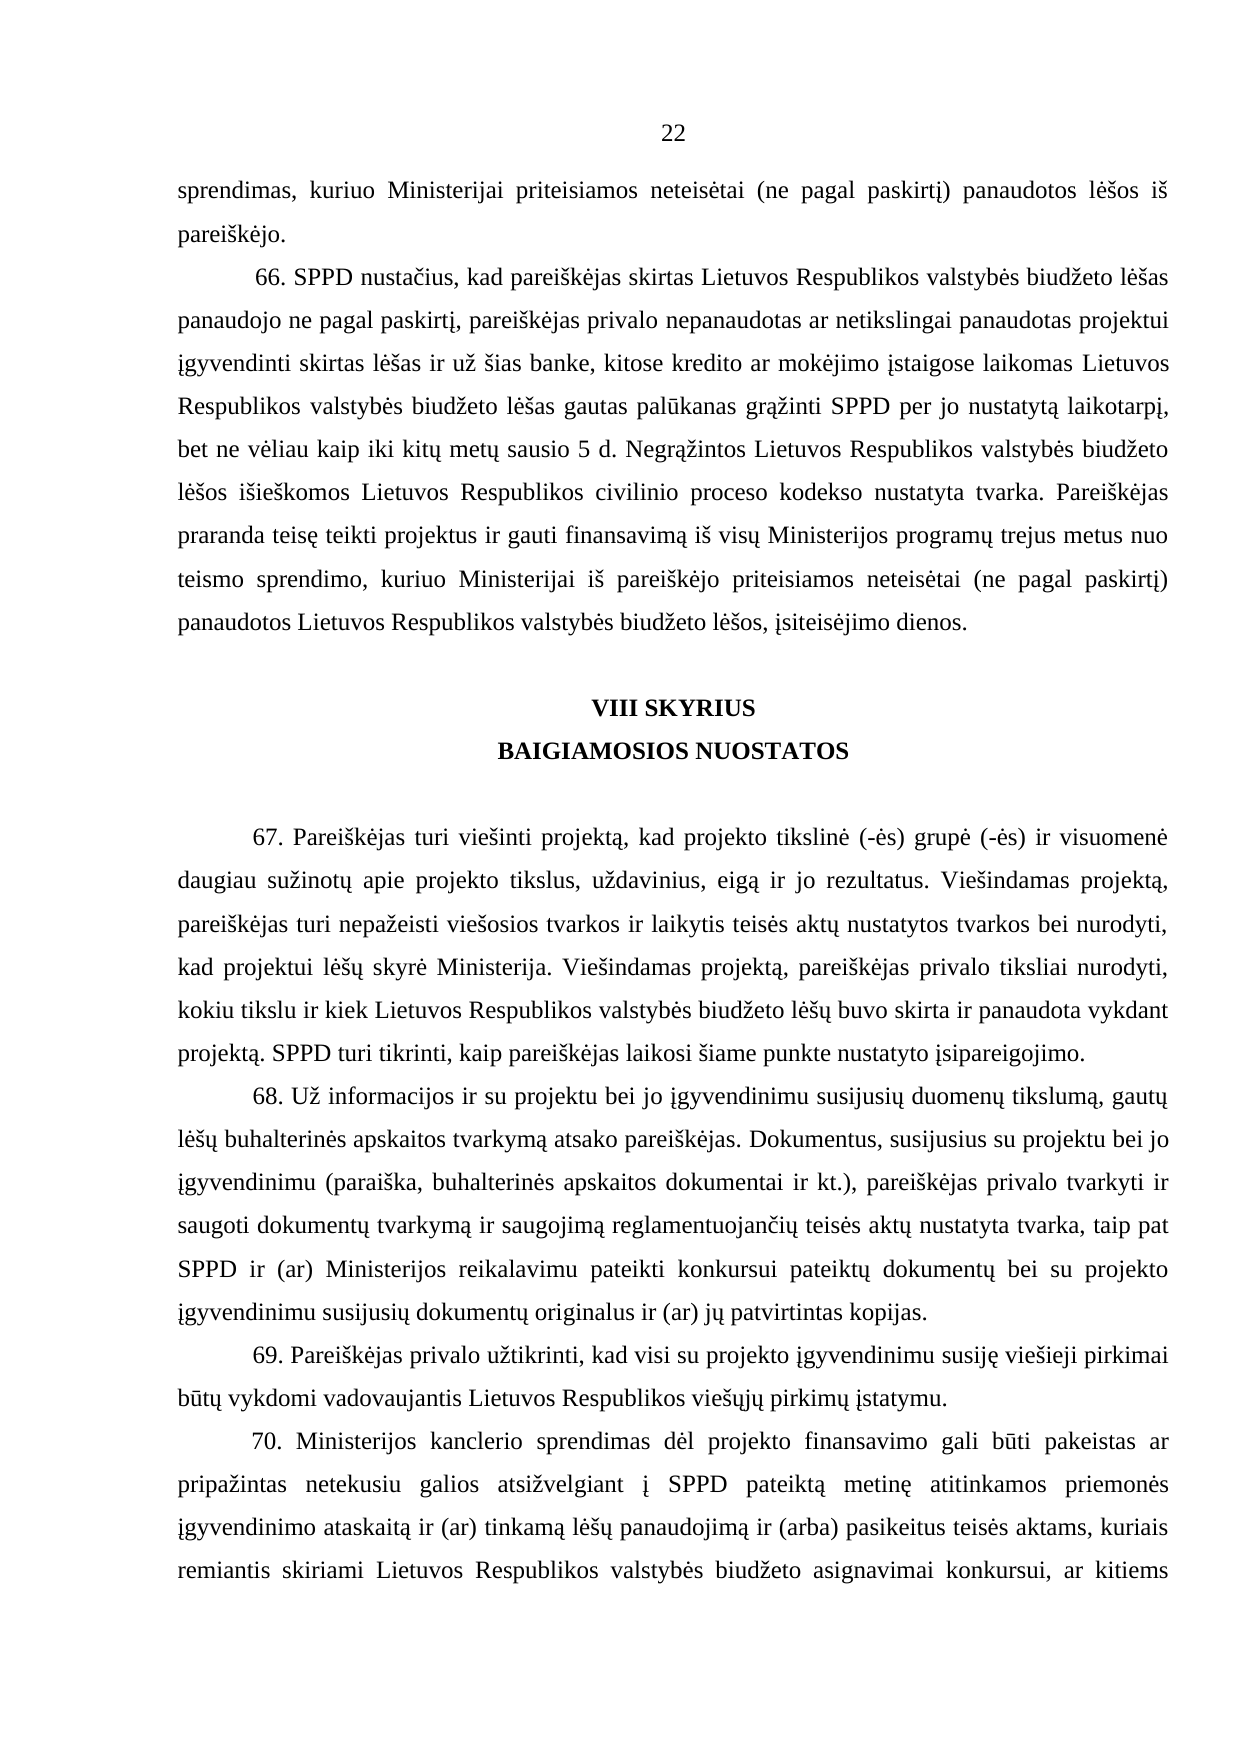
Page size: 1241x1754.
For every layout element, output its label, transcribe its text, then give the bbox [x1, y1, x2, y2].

text 69. Pareiškėjas privalo užtikrinti, kad visi su projekto įgyvendinimu susiję viešieji pirkimai būtų vykdomi vadovaujantis Lietuvos Respublikos viešųjų pirkimų įstatymu. [177, 1340, 1169, 1412]
text BAIGIAMOSIOS NUOSTATOS [177, 736, 1169, 765]
text 67. Pareiškėjas turi viešinti projektą, kad projekto tikslinė (-ės) grupė (-ės) ir visuomenė daugiau sužinotų apie projekto tikslus, uždavinius, eigą ir jo rezultatus. Viešindamas projektą, pareiškėjas turi nepažeisti viešosios tvarkos ir laikytis teisės aktų nustatytos tvarkos bei nurodyti, kad projektui lėšų skyrė Ministerija. Viešindamas projektą, pareiškėjas privalo tiksliai nurodyti, kokiu tikslu ir kiek Lietuvos Respublikos valstybės biudžeto lėšų buvo skirta ir panaudota vykdant projektą. SPPD turi tikrinti, kaip pareiškėjas laikosi šiame punkte nustatyto įsipareigojimo. [177, 822, 1169, 1067]
text VIII SKYRIUS [177, 693, 1169, 722]
text 68. Už informacijos ir su projektu bei jo įgyvendinimu susijusių duomenų tikslumą, gautų lėšų buhalterinės apskaitos tvarkymą atsako pareiškėjas. Dokumentus, susijusius su projektu bei jo įgyvendinimu (paraiška, buhalterinės apskaitos dokumentai ir kt.), pareiškėjas privalo tvarkyti ir saugoti dokumentų tvarkymą ir saugojimą reglamentuojančių teisės aktų nustatyta tvarka, taip pat SPPD ir (ar) Ministerijos reikalavimu pateikti konkursui pateiktų dokumentų bei su projekto įgyvendinimu susijusių dokumentų originalus ir (ar) jų patvirtintas kopijas. [177, 1081, 1169, 1326]
text 70. Ministerijos kanclerio sprendimas dėl projekto finansavimo gali būti pakeistas ar pripažintas netekusiu galios atsižvelgiant į SPPD pateiktą metinę atitinkamos priemonės įgyvendinimo ataskaitą ir (ar) tinkamą lėšų panaudojimą ir (arba) pasikeitus teisės aktams, kuriais remiantis skiriami Lietuvos Respublikos valstybės biudžeto asignavimai konkursui, ar kitiems [177, 1426, 1169, 1584]
text 66. SPPD nustačius, kad pareiškėjas skirtas Lietuvos Respublikos valstybės biudžeto lėšas panaudojo ne pagal paskirtį, pareiškėjas privalo nepanaudotas ar netikslingai panaudotas projektui įgyvendinti skirtas lėšas ir už šias banke, kitose kredito ar mokėjimo įstaigose laikomas Lietuvos Respublikos valstybės biudžeto lėšas gautas palūkanas grąžinti SPPD per jo nustatytą laikotarpį, bet ne vėliau kaip iki kitų metų sausio 5 d. Negrąžintos Lietuvos Respublikos valstybės biudžeto lėšos išieškomos Lietuvos Respublikos civilinio proceso kodekso nustatyta tvarka. Pareiškėjas praranda teisę teikti projektus ir gauti finansavimą iš visų Ministerijos programų trejus metus nuo teismo sprendimo, kuriuo Ministerijai iš pareiškėjo priteisiamos neteisėtai (ne pagal paskirtį) panaudotos Lietuvos Respublikos valstybės biudžeto lėšos, įsiteisėjimo dienos. [177, 262, 1169, 636]
text sprendimas, kuriuo Ministerijai priteisiamos neteisėtai (ne pagal paskirtį) panaudotos lėšos iš pareiškėjo. [177, 176, 1169, 247]
